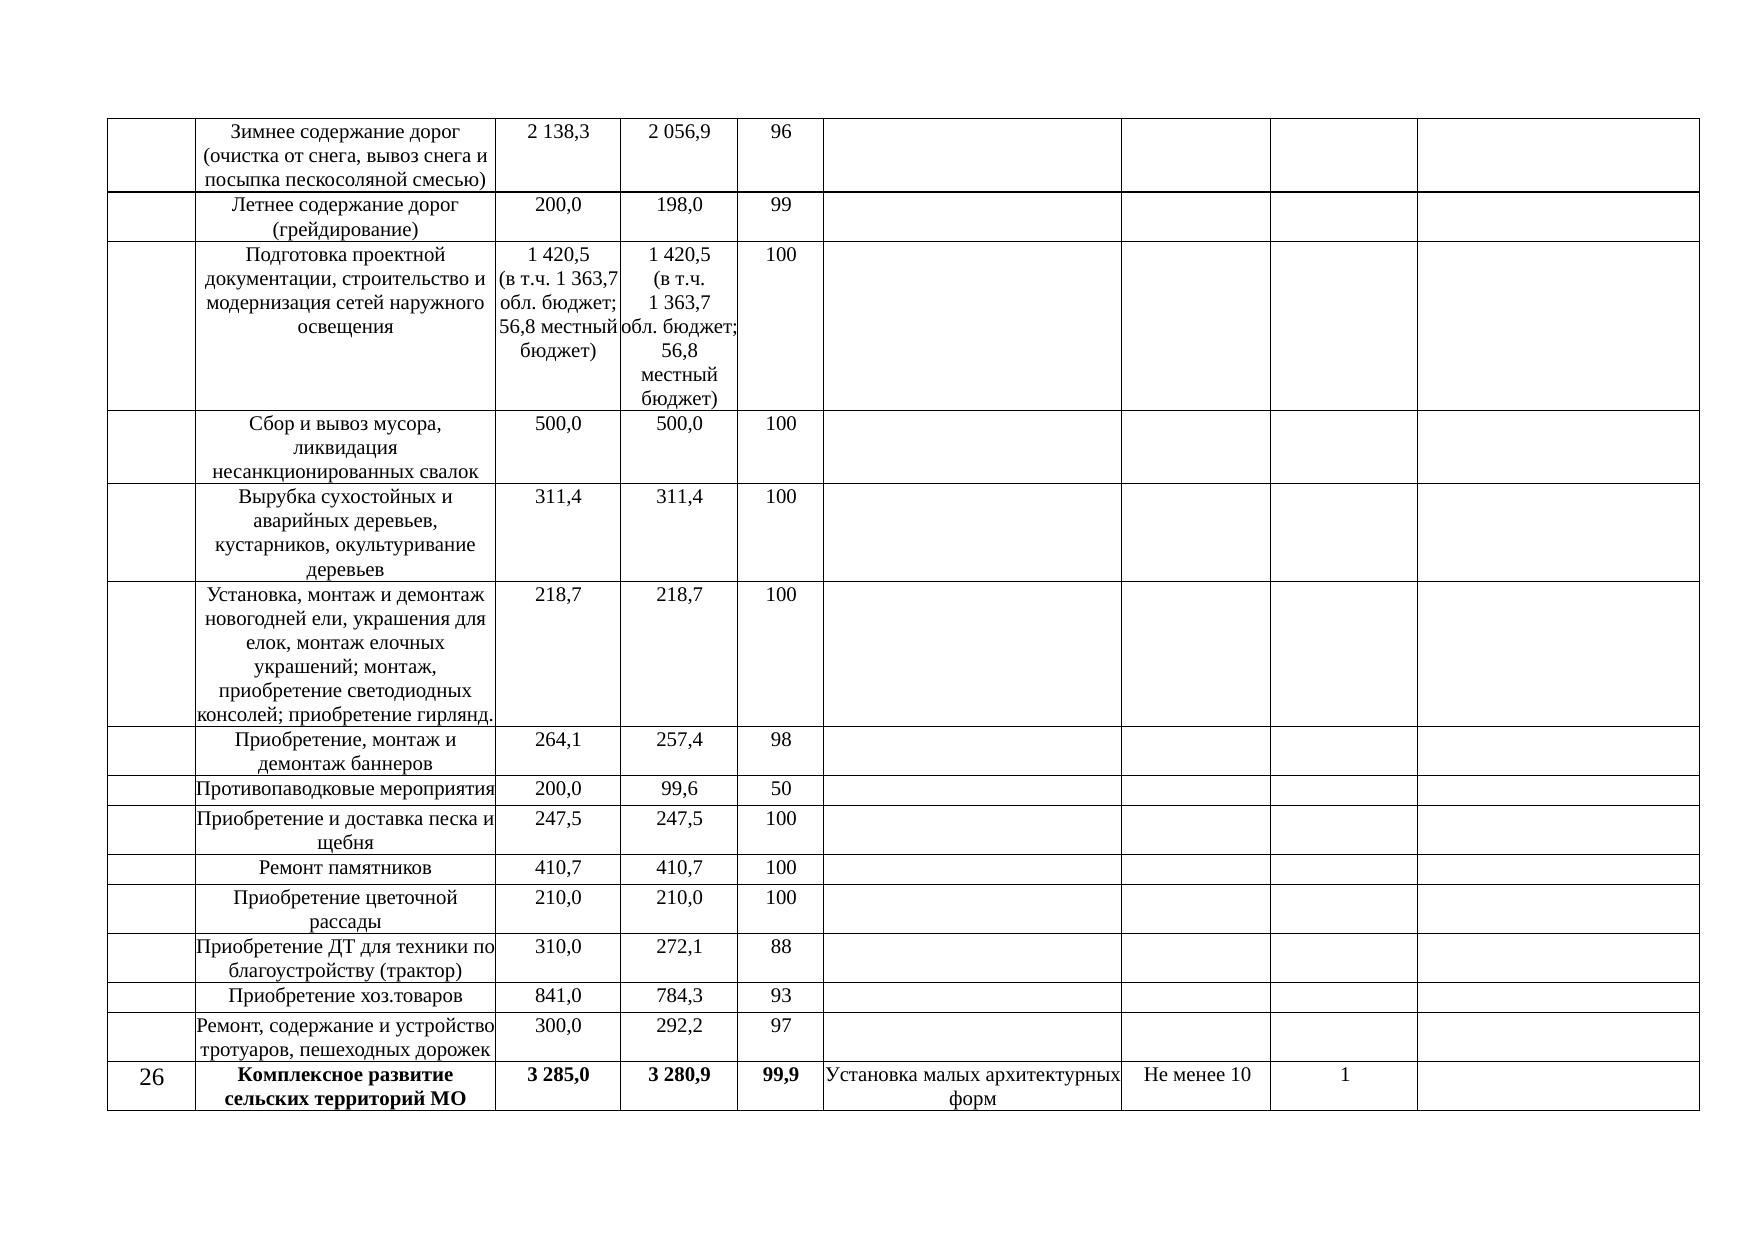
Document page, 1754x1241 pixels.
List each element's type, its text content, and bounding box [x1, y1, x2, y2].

table_cell [1271, 193, 1417, 241]
table_cell [1122, 983, 1270, 1012]
table_cell 100 [738, 806, 823, 854]
table_cell [108, 193, 195, 241]
table_cell [824, 582, 1121, 726]
table_cell 500,0 [621, 411, 737, 483]
table_cell [1122, 484, 1270, 581]
table_cell [824, 806, 1121, 854]
table_cell [108, 411, 195, 483]
table_cell 100 [738, 242, 823, 410]
table_cell Ремонт, содержание и устройство тротуаров, пешеходных дорожек [196, 1013, 495, 1061]
table_cell 1 420,5 (в т.ч. 1 363,7 обл. бюджет; 56,8 местный бюджет) [621, 242, 737, 410]
table_cell [824, 484, 1121, 581]
table_cell Противопаводковые мероприятия [196, 776, 495, 805]
table_cell [1418, 1062, 1699, 1110]
table_cell [824, 855, 1121, 884]
table_cell [1122, 855, 1270, 884]
table_cell [1418, 484, 1699, 581]
table_cell [1418, 855, 1699, 884]
table_cell 93 [738, 983, 823, 1012]
table_cell [108, 727, 195, 775]
table_cell [1418, 1013, 1699, 1061]
table_cell [108, 885, 195, 933]
table_cell [1271, 934, 1417, 982]
table_cell Летнее содержание дорог (грейдирование) [196, 193, 495, 241]
table_cell [1122, 885, 1270, 933]
table_cell 3 285,0 [496, 1062, 620, 1110]
table_cell [1122, 727, 1270, 775]
table_cell Сбор и вывоз мусора, ликвидация несанкционированных свалок [196, 411, 495, 483]
table_cell [1418, 411, 1699, 483]
table_cell 210,0 [621, 885, 737, 933]
table_cell [108, 484, 195, 581]
table_cell [824, 885, 1121, 933]
table_cell 100 [738, 411, 823, 483]
table_cell 500,0 [496, 411, 620, 483]
table_cell [824, 1013, 1121, 1061]
table_cell 98 [738, 727, 823, 775]
table_cell [108, 119, 195, 191]
table_cell [1122, 776, 1270, 805]
table_cell 310,0 [496, 934, 620, 982]
table_cell 200,0 [496, 776, 620, 805]
table_cell 218,7 [496, 582, 620, 726]
table_cell 100 [738, 484, 823, 581]
table_cell Не менее 10 [1122, 1062, 1270, 1110]
table_cell Приобретение хоз.товаров [196, 983, 495, 1012]
table_cell [824, 119, 1121, 191]
table_cell [824, 242, 1121, 410]
table_cell [1122, 934, 1270, 982]
table_cell [1271, 776, 1417, 805]
table_cell [824, 193, 1121, 241]
table_cell 210,0 [496, 885, 620, 933]
table_cell [1271, 727, 1417, 775]
table_cell Приобретение, монтаж и демонтаж баннеров [196, 727, 495, 775]
table_cell 410,7 [621, 855, 737, 884]
table_cell [1418, 193, 1699, 241]
table_cell 292,2 [621, 1013, 737, 1061]
table_cell [108, 806, 195, 854]
table_cell 272,1 [621, 934, 737, 982]
table_cell 100 [738, 582, 823, 726]
table_cell Приобретение ДТ для техники по благоустройству (трактор) [196, 934, 495, 982]
table_cell Установка малых архитектурных форм [824, 1062, 1121, 1110]
table_cell 26 [108, 1062, 195, 1110]
table_cell [1418, 776, 1699, 805]
table_cell 198,0 [621, 193, 737, 241]
table_cell [824, 776, 1121, 805]
table_cell [824, 727, 1121, 775]
table_cell 784,3 [621, 983, 737, 1012]
table_cell 257,4 [621, 727, 737, 775]
table_cell 2 056,9 [621, 119, 737, 191]
table_cell 1 [1271, 1062, 1417, 1110]
table_cell [1418, 885, 1699, 933]
table_cell [1418, 806, 1699, 854]
table_cell Зимнее содержание дорог (очистка от снега, вывоз снега и посыпка пескосоляной смесью) [196, 119, 495, 191]
table_cell [1271, 1013, 1417, 1061]
table_cell [1418, 727, 1699, 775]
table_cell [1418, 119, 1699, 191]
table_cell [1271, 484, 1417, 581]
table_cell 410,7 [496, 855, 620, 884]
table_cell [1271, 983, 1417, 1012]
table_cell 247,5 [621, 806, 737, 854]
table_cell [108, 934, 195, 982]
table_cell Установка, монтаж и демонтаж новогодней ели, украшения для елок, монтаж елочных украшений; монтаж, приобретение светодиодных консолей; приобретение гирлянд. [196, 582, 495, 726]
table_cell 100 [738, 855, 823, 884]
table_cell 97 [738, 1013, 823, 1061]
table_cell [1122, 582, 1270, 726]
table_cell Приобретение цветочной рассады [196, 885, 495, 933]
table_cell [1418, 582, 1699, 726]
table_cell Приобретение и доставка песка и щебня [196, 806, 495, 854]
table_cell 841,0 [496, 983, 620, 1012]
table_cell [1271, 855, 1417, 884]
table_cell Вырубка сухостойных и аварийных деревьев, кустарников, окультуривание деревьев [196, 484, 495, 581]
table_cell [108, 242, 195, 410]
table_cell [1271, 411, 1417, 483]
table_cell 218,7 [621, 582, 737, 726]
table_cell Комплексное развитие сельских территорий МО [196, 1062, 495, 1110]
table_cell Ремонт памятников [196, 855, 495, 884]
table_cell 88 [738, 934, 823, 982]
table_cell [1122, 411, 1270, 483]
table_cell 247,5 [496, 806, 620, 854]
table_cell [1271, 885, 1417, 933]
table_cell [824, 983, 1121, 1012]
table_cell 311,4 [496, 484, 620, 581]
table_cell 99 [738, 193, 823, 241]
table_cell [1418, 242, 1699, 410]
table_cell [108, 1013, 195, 1061]
table_cell 2 138,3 [496, 119, 620, 191]
table_cell 200,0 [496, 193, 620, 241]
table_cell [1418, 934, 1699, 982]
table_cell 50 [738, 776, 823, 805]
table_cell [1418, 983, 1699, 1012]
table_cell Подготовка проектной документации, строительство и модернизация сетей наружного освещения [196, 242, 495, 410]
table_cell [1122, 242, 1270, 410]
table_cell [108, 855, 195, 884]
table_cell 3 280,9 [621, 1062, 737, 1110]
table_cell [108, 776, 195, 805]
table_cell [1122, 193, 1270, 241]
table_cell 96 [738, 119, 823, 191]
table_cell [824, 934, 1121, 982]
table_cell [1271, 582, 1417, 726]
table_cell 300,0 [496, 1013, 620, 1061]
table_cell [108, 983, 195, 1012]
table_cell [1122, 1013, 1270, 1061]
table_cell [1122, 806, 1270, 854]
table_cell [1271, 242, 1417, 410]
table_cell 99,6 [621, 776, 737, 805]
table_cell 311,4 [621, 484, 737, 581]
table_cell [1122, 119, 1270, 191]
table_cell 1 420,5 (в т.ч. 1 363,7 обл. бюджет; 56,8 местный бюджет) [496, 242, 620, 410]
table_cell 100 [738, 885, 823, 933]
table_cell [108, 582, 195, 726]
table_cell [1271, 806, 1417, 854]
table_cell [1271, 119, 1417, 191]
table_cell 264,1 [496, 727, 620, 775]
table_cell [824, 411, 1121, 483]
table_cell 99,9 [738, 1062, 823, 1110]
